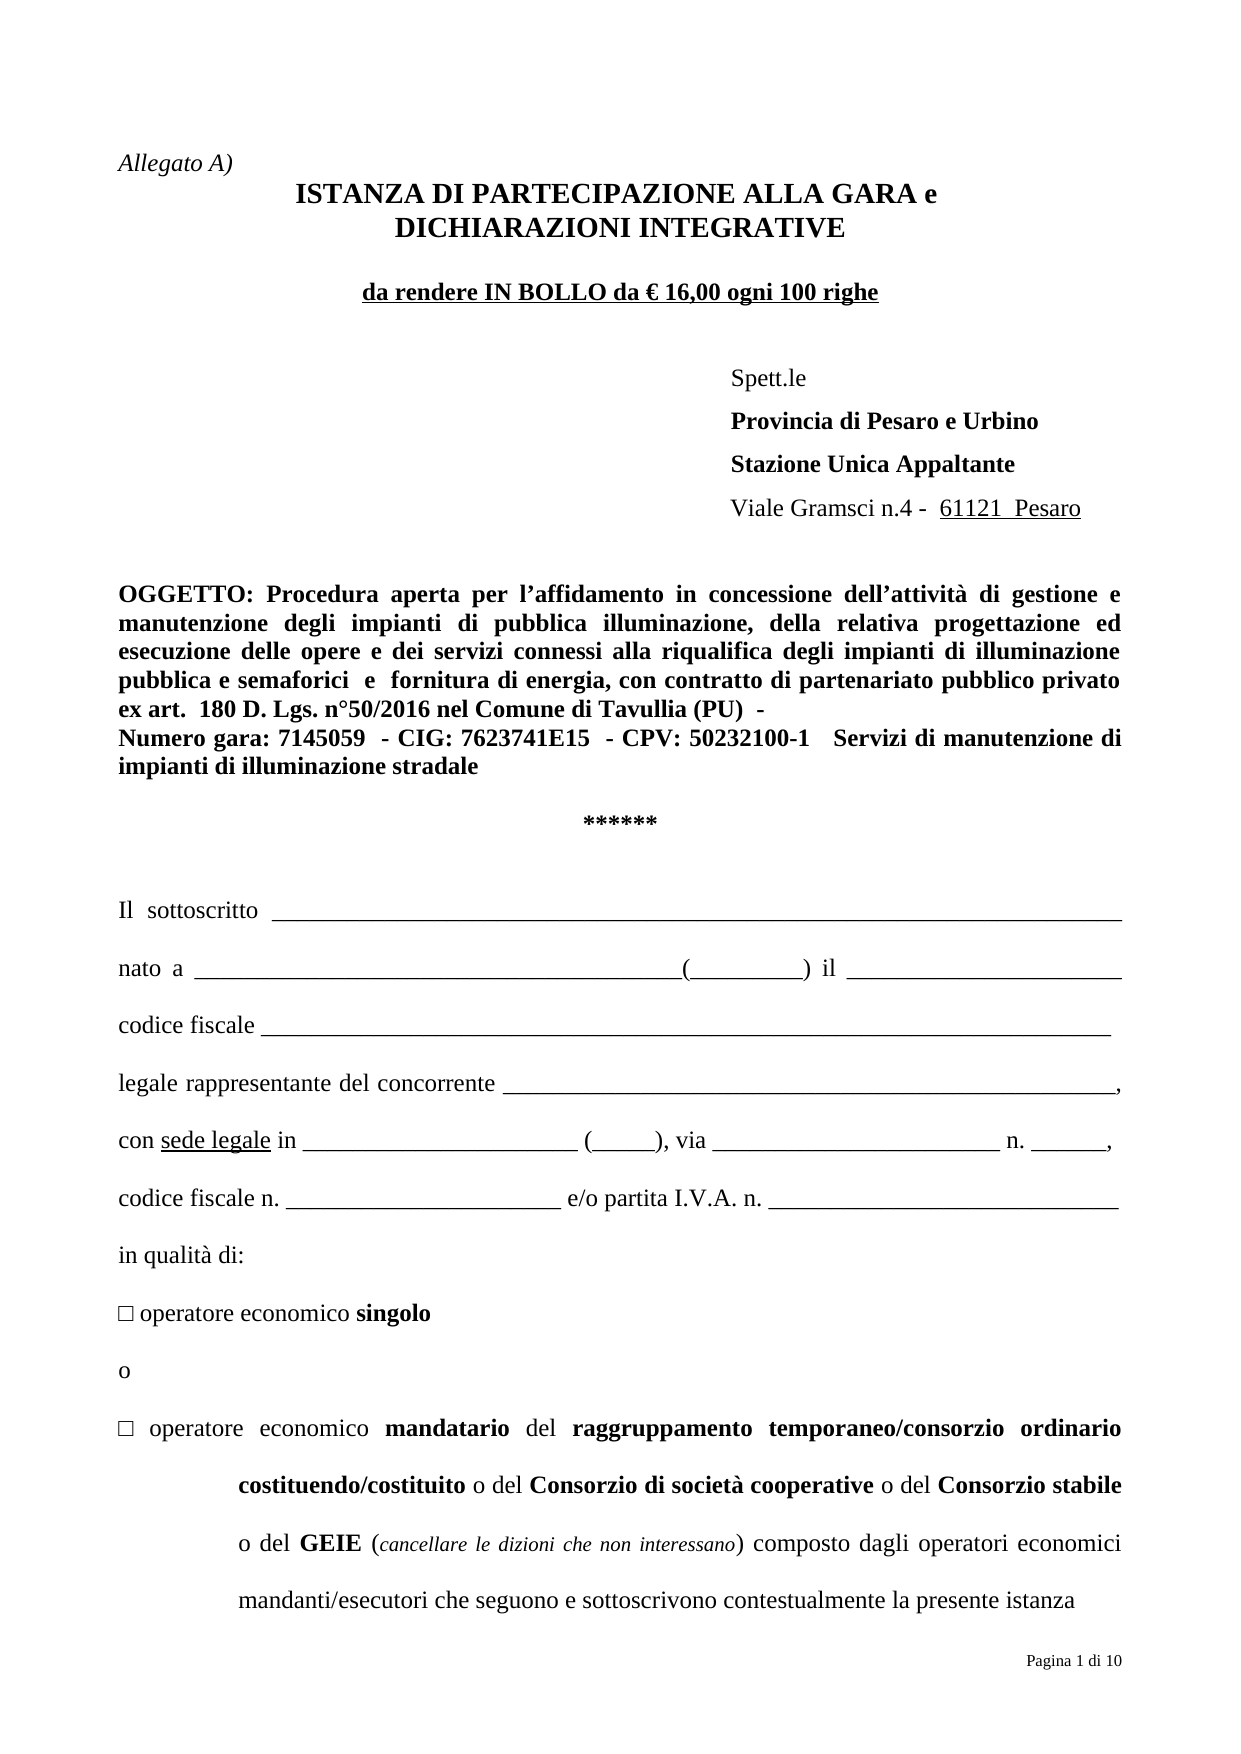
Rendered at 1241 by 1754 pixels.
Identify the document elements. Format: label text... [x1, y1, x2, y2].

subtitle □⁯ operatore economico mandatario del raggruppamento temporaneo/consorzio ordinario costituendo/costituito o del Consorzio di società cooperative o del Consorzio stabile o del GEIE (cancellare le dizioni che non interessano) composto dagli operatori economici mandanti/esecutori che seguono e sottoscrivono contestualmente la presente istanza [118, 1413, 1122, 1614]
text Provincia di Pesaro e Urbino [731, 406, 1122, 435]
text DICHIARAZIONI INTEGRATIVE [118, 210, 1122, 243]
text □⁯ operatore economico singolo [118, 1298, 1122, 1326]
text legale rappresentante del concorrente _________________________________________________, con sede legale in ______________________ (_____), via _______________________ n. ______, [118, 1068, 1122, 1154]
text Viale Gramsci n.4 - 61121 Pesaro [118, 493, 1122, 521]
text Stazione Unica Appaltante [731, 449, 1122, 478]
text in qualità di: [118, 1240, 1122, 1269]
text ****** [118, 809, 1122, 838]
text Numero gara: 7145059 - CIG: 7623741E15 - CPV: 50232100-1 Servizi di manutenzione di impianti di illuminazione stradale [118, 723, 1122, 780]
text Il sottoscritto ____________________________________________________________________ nato a _______________________________________(_________) il ______________________ codice fiscale ____________________________________________________________________ [118, 895, 1122, 1039]
text Allegato A) [118, 148, 1122, 176]
text codice fiscale n. ______________________ e/o partita I.V.A. n. ____________________________ [118, 1183, 1122, 1211]
text Spett.le [731, 363, 1122, 392]
text o [118, 1355, 1122, 1384]
text OGGETTO: Procedura aperta per l’affidamento in concessione dell’attività di gestione e manutenzione degli impianti di pubblica illuminazione, della relativa progettazione ed esecuzione delle opere e dei servizi connessi alla riqualifica degli impianti di illuminazione pubblica e semaforici e fornitura di energia, con contratto di partenariato pubblico privato ex art. 180 D. Lgs. n°50/2016 nel Comune di Tavullia (PU) - [118, 579, 1122, 723]
text ISTANZA DI PARTECIPAZIONE ALLA GARA e [118, 176, 1122, 210]
text da rendere IN BOLLO da € 16,00 ogni 100 righe [118, 277, 1122, 306]
